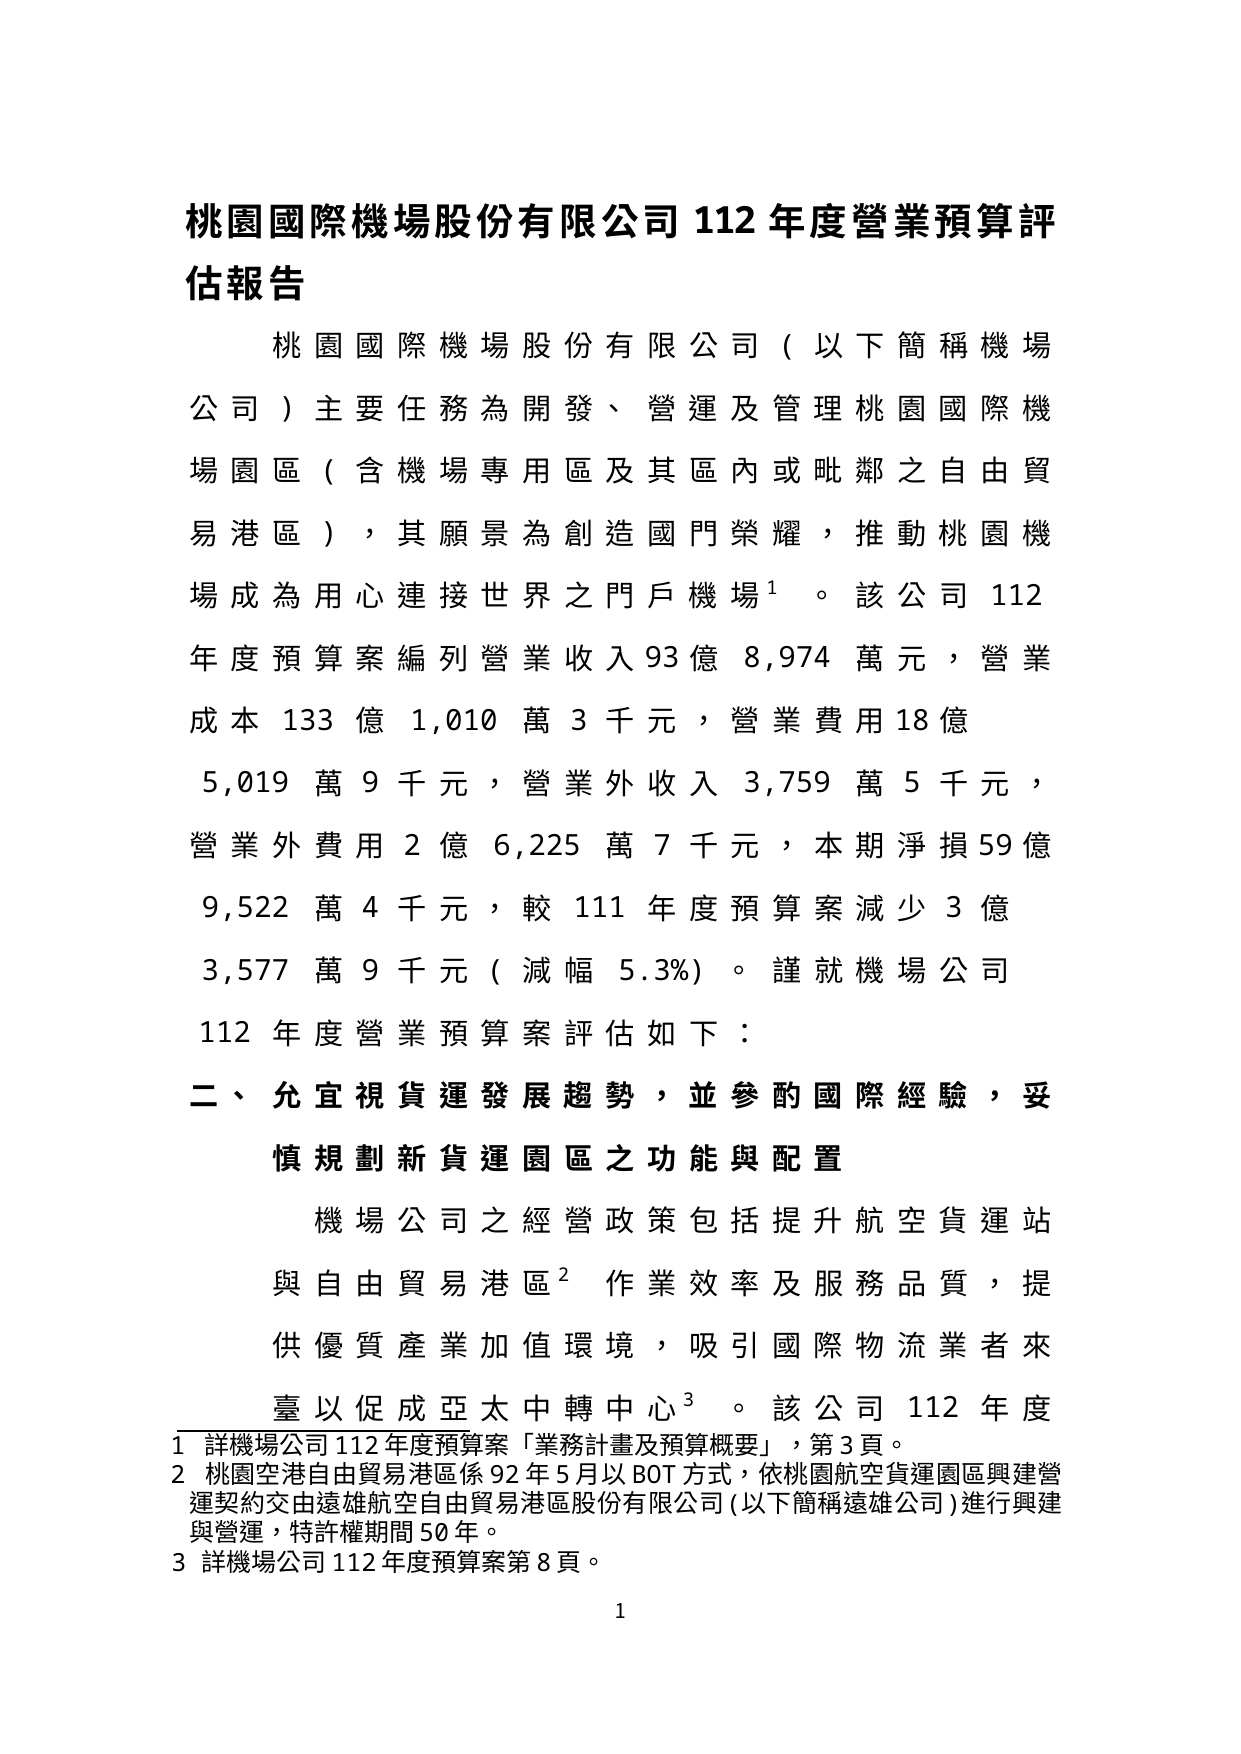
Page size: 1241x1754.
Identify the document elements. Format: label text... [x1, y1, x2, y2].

text 桃園空港自由貿易港區係92年5月以BOT方式，依桃園航空貨運園區興建營運契約交由遠雄航空自由貿易港區股份有限公司(以下簡稱遠雄公司)進行興建與營運，特許權期間50年。 [170, 1460, 1063, 1548]
text 桃園國際機場股份有限公司(以下簡稱機場公司)主要任務為開發、營運及管理桃園國際機場園區(含機場專用區及其區內或毗鄰之自由貿易港區)，其願景為創造國門榮耀，推動桃園機場成為用心連接世界之門戶機場。該公司112年度預算案編列營業收入93億8,974萬元，營業成本133億1,010萬3千元，營業費用18億5,019萬9千元，營業外收入3,759萬5千元，營業外費用2億6,225萬7千元，本期淨損59億9,522萬4千元，較111年度預算案減少3億3,577萬9千元(減幅5.3%)。謹就機場公司112年度營業預算案評估如下： [183, 302, 1058, 1052]
text 詳機場公司112年度預算案「業務計畫及預算概要」，第3頁。 [170, 1431, 1063, 1460]
text 桃園國際機場股份有限公司112年度營業預算評估報告 [183, 177, 1058, 302]
text 詳機場公司112年度預算案第8頁。 [171, 1548, 1063, 1577]
text 二、允宜視貨運發展趨勢，並參酌國際經驗，妥慎規劃新貨運園區之功能與配置 [183, 1052, 1058, 1177]
text 機場公司之經營政策包括提升航空貨運站與自由貿易港區作業效率及服務品質，提供優質產業加值環境，吸引國際物流業者來臺以促成亞太中轉中心。該公司112年度預算案於「營業收入-其他營業收入-租賃收入」編列貨運業與自由港區之權利金收入3億5,067萬4千元及1億1,300萬元；另於「營業成本-其他營業成本-專業服務費-委託調查研究費」編列辦理航空貨運/物流相關委託調查研究案經費1,217萬4千元。經查： [242, 1177, 1058, 1427]
